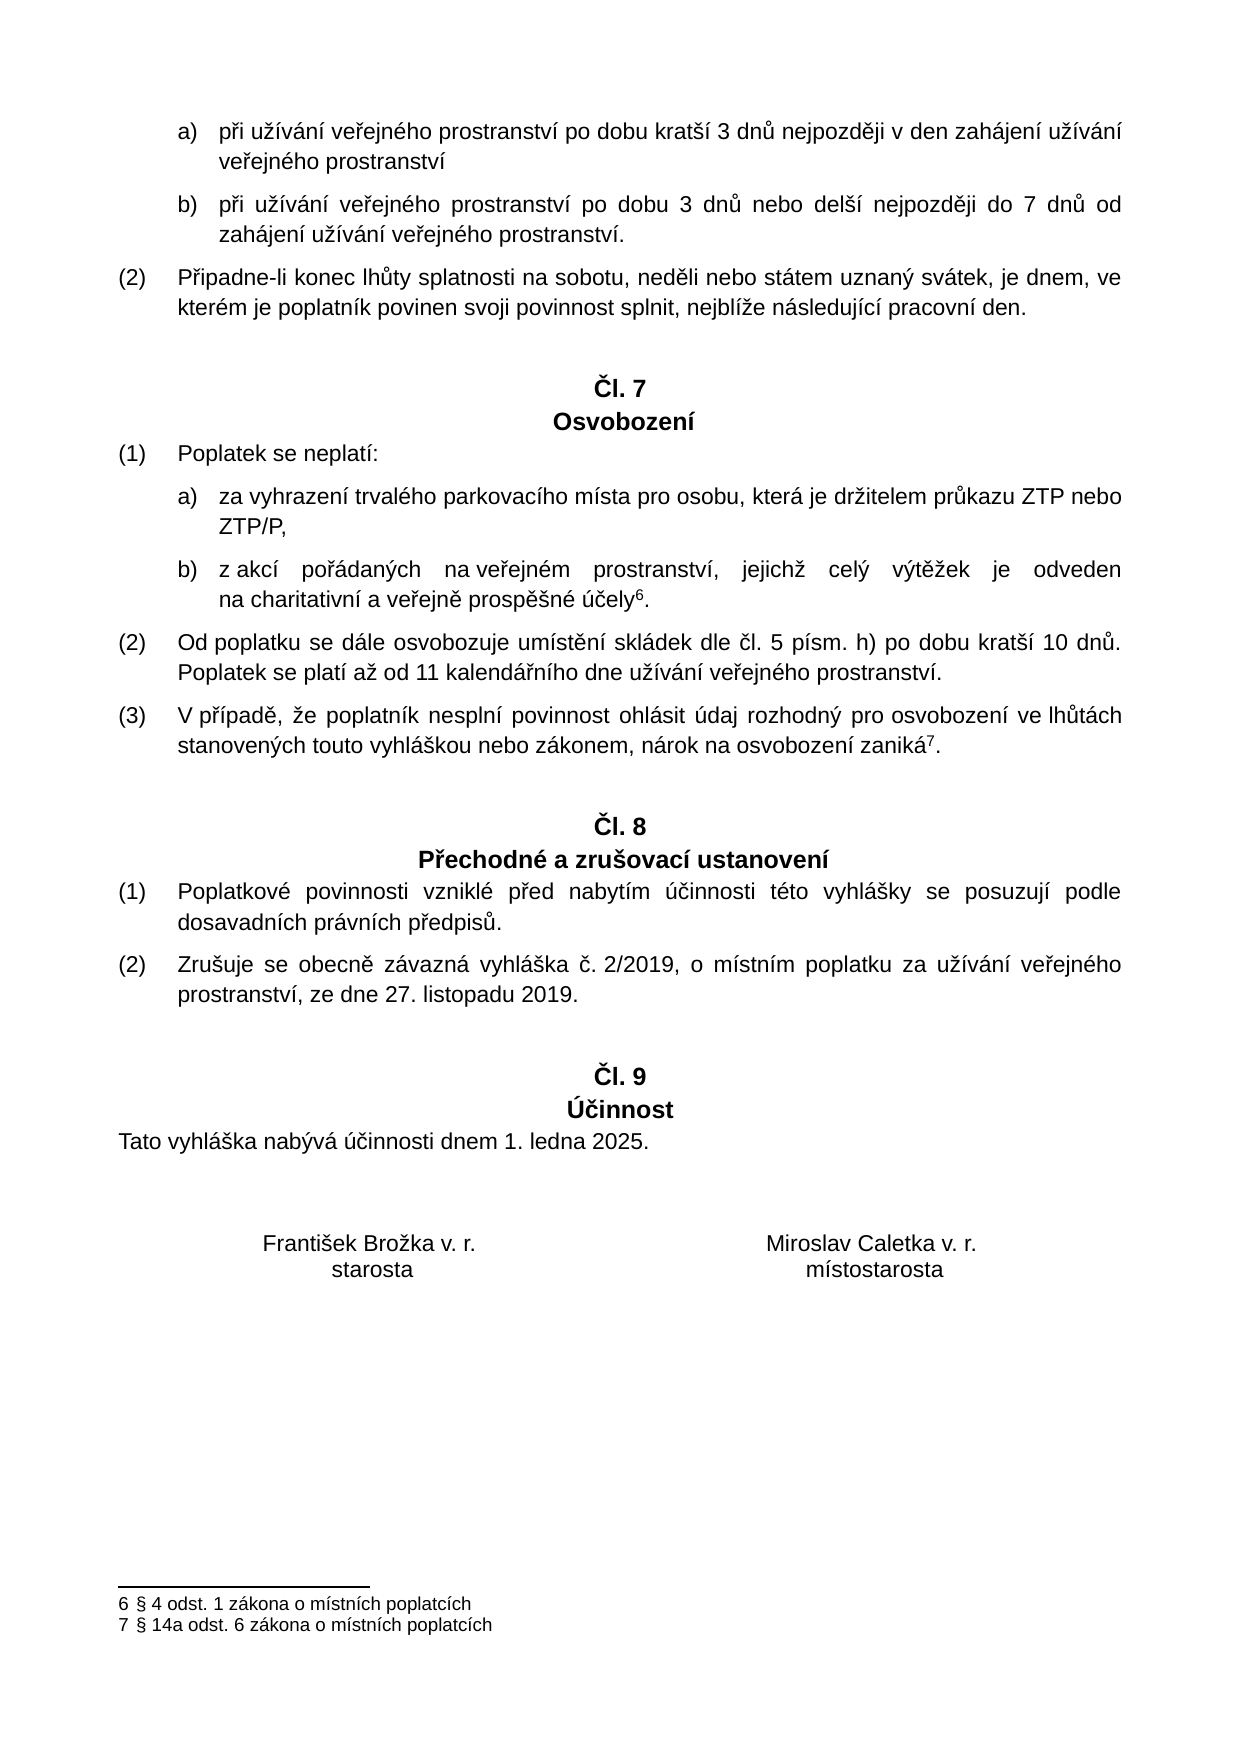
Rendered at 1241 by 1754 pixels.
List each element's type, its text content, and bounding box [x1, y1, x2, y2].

text Tato vyhláška nabývá účinnosti dnem 1. ledna 2025. [118, 1128, 1122, 1154]
table_header Miroslav Caletka v. r. místostarosta [620, 1170, 1122, 1288]
list Od poplatku se dále osvobozuje umístění skládek dle čl. 5 písm. h) po dobu kratší 10 dnů. Poplatek se platí až od 11 kalendářního dne užívání veřejného prostranství. [118, 629, 1122, 686]
list Zrušuje se obecně závazná vyhláška č. 2/2019, o místním poplatku za užívání veřejného prostranství, ze dne 27. listopadu 2019. [118, 951, 1122, 1008]
subtitle Čl. 8 Přechodné a zrušovací ustanovení [118, 812, 1122, 874]
list § 4 odst. 1 zákona o místních poplatcích [118, 1593, 1122, 1614]
list V případě, že poplatník nesplní povinnost ohlásit údaj rozhodný pro osvobození ve lhůtách stanovených touto vyhláškou nebo zákonem, nárok na osvobození zaniká. [118, 702, 1122, 758]
table_cell [118, 1289, 620, 1407]
list Připadne-li konec lhůty splatnosti na sobotu, neděli nebo státem uznaný svátek, je dnem, ve kterém je poplatník povinen svoji povinnost splnit, nejblíže následující pracovní den. [118, 264, 1122, 321]
table_cell [620, 1289, 1122, 1407]
list Poplatek se neplatí: [118, 440, 1122, 467]
list § 14a odst. 6 zákona o místních poplatcích [118, 1614, 1122, 1636]
list za vyhrazení trvalého parkovacího místa pro osobu, která je držitelem průkazu ZTP nebo ZTP/P, [177, 483, 1122, 540]
list při užívání veřejného prostranství po dobu kratší 3 dnů nejpozději v den zahájení užívání veřejného prostranství [177, 118, 1122, 175]
list Poplatkové povinnosti vzniklé před nabytím účinnosti této vyhlášky se posuzují podle dosavadních právních předpisů. [118, 878, 1122, 935]
subtitle Čl. 7 Osvobození [118, 374, 1122, 436]
table_header František Brožka v. r. starosta [118, 1170, 620, 1288]
subtitle Čl. 9 Účinnost [118, 1062, 1122, 1123]
list z akcí pořádaných na veřejném prostranství, jejichž celý výtěžek je odveden na charitativní a veřejně prospěšné účely. [177, 556, 1122, 613]
list při užívání veřejného prostranství po dobu 3 dnů nebo delší nejpozději do 7 dnů od zahájení užívání veřejného prostranství. [177, 191, 1122, 248]
